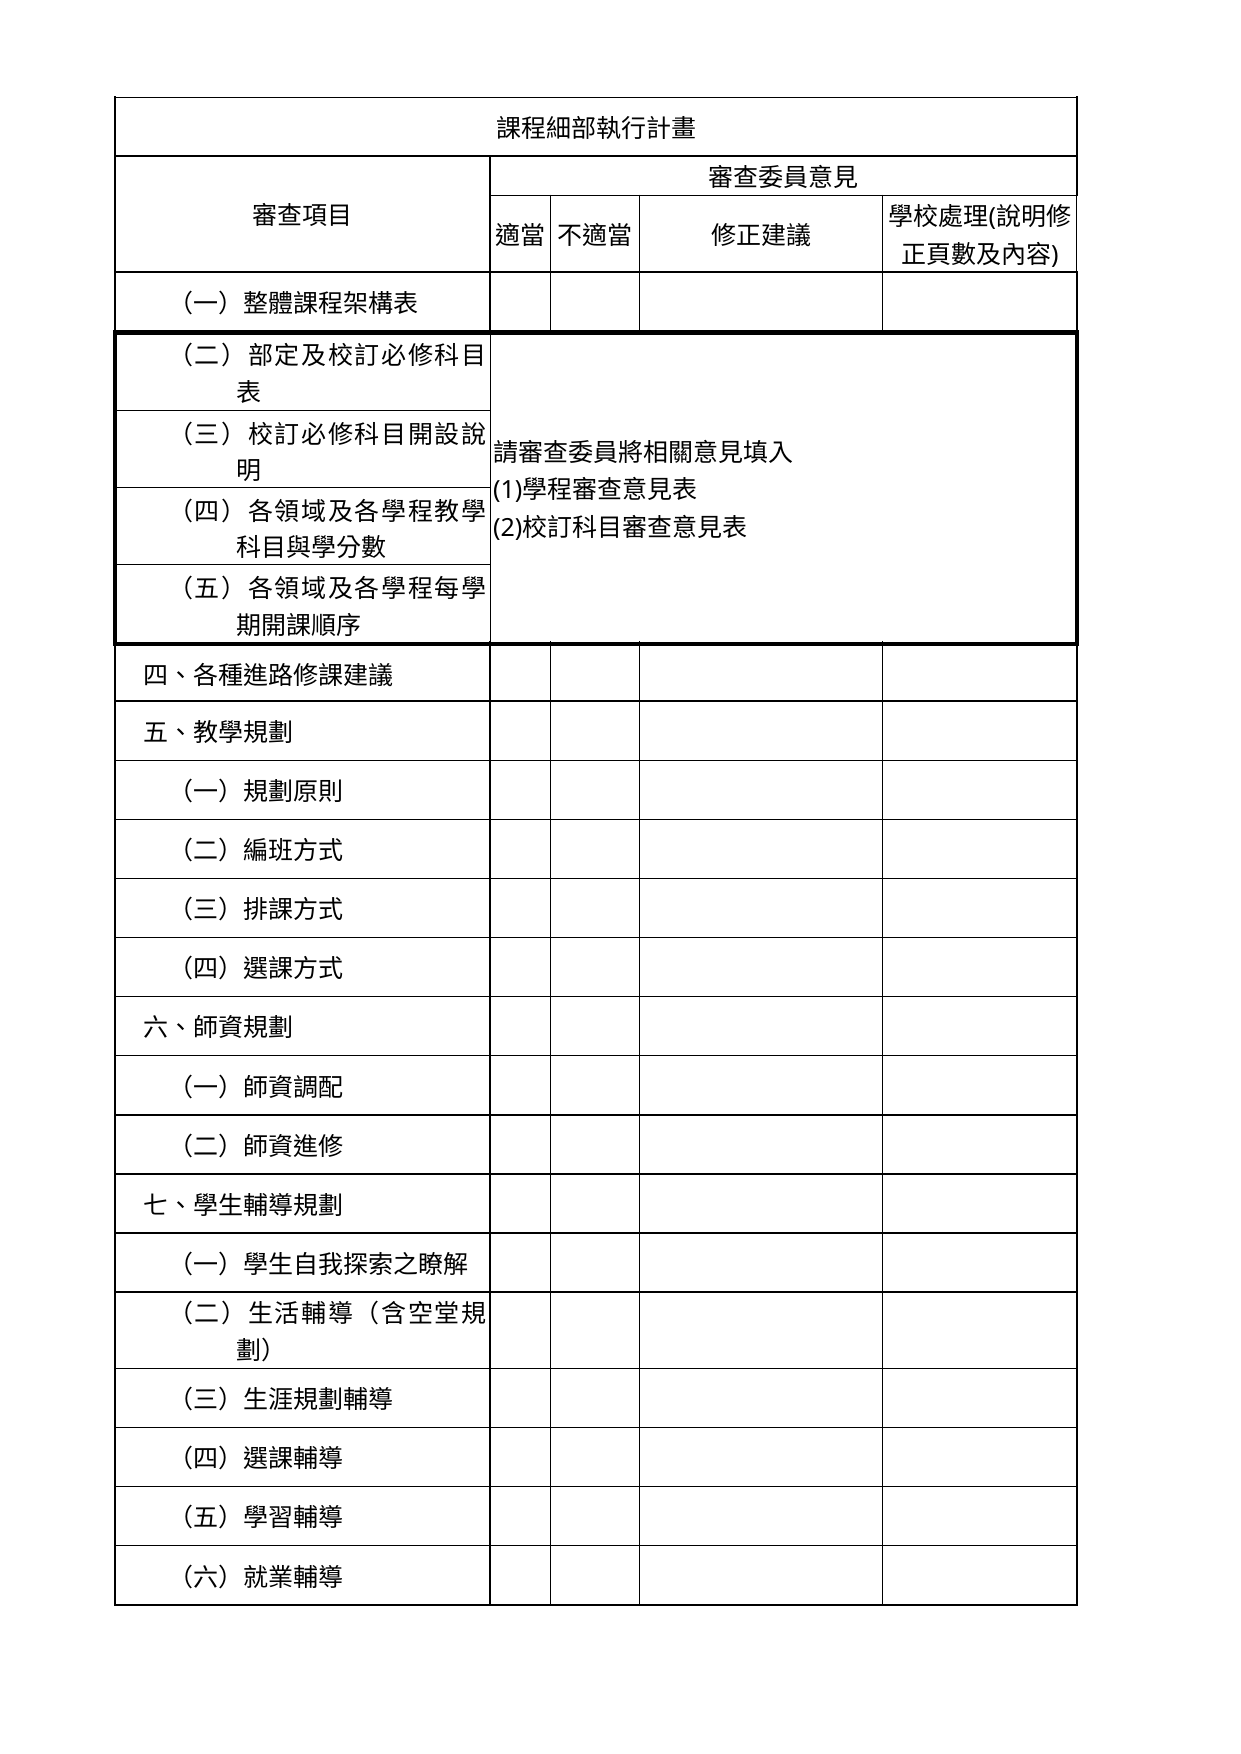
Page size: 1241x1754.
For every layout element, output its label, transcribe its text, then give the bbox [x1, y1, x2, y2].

table_cell [883, 702, 1076, 759]
table_cell [883, 1369, 1076, 1427]
table_cell （五）學習輔導 [116, 1487, 489, 1545]
table_cell [551, 1293, 639, 1368]
table_cell （二）編班方式 [116, 820, 489, 878]
table_cell [883, 646, 1076, 700]
table_cell [491, 1369, 550, 1427]
table_cell [640, 879, 882, 937]
table_cell [640, 997, 882, 1055]
table_cell 不適當 [551, 196, 639, 271]
table_cell （二）生活輔導（含空堂規劃） [116, 1293, 489, 1368]
table_cell 審查委員意見 [491, 157, 1076, 194]
table_cell （四）選課輔導 [116, 1428, 489, 1486]
table_cell [883, 1546, 1076, 1604]
table_cell [640, 1428, 882, 1486]
table_cell [883, 761, 1076, 818]
table_cell [883, 273, 1076, 330]
table_cell [640, 646, 882, 700]
table_cell [640, 1234, 882, 1291]
table_cell [491, 820, 550, 878]
table_cell [551, 273, 639, 330]
table_cell （五）各領域及各學程每學期開課順序 [117, 565, 490, 641]
table_cell [551, 1369, 639, 1427]
table_cell [491, 938, 550, 996]
table_cell [640, 1487, 882, 1545]
table_cell [491, 1487, 550, 1545]
table_cell （一）整體課程架構表 [116, 273, 489, 330]
table_cell [491, 1175, 550, 1232]
table_header 課程細部執行計畫 [116, 98, 1076, 155]
table_cell [551, 1056, 639, 1114]
table_cell [551, 1234, 639, 1291]
table_cell [883, 1116, 1076, 1173]
table_cell [640, 820, 882, 878]
table_cell （六）就業輔導 [116, 1546, 489, 1604]
table_cell [491, 1546, 550, 1604]
table_cell [551, 1487, 639, 1545]
table_cell （四）選課方式 [116, 938, 489, 996]
table_cell [551, 879, 639, 937]
table_cell [551, 1116, 639, 1173]
table_cell [640, 273, 882, 330]
table_cell （三）校訂必修科目開設說明 [117, 411, 490, 487]
table_cell 四、各種進路修課建議 [116, 646, 489, 700]
table_cell [883, 1293, 1076, 1368]
table_cell [491, 1428, 550, 1486]
table_cell [551, 1428, 639, 1486]
table_cell [883, 1056, 1076, 1114]
table_cell 七、學生輔導規劃 [116, 1175, 489, 1232]
table_cell [640, 1116, 882, 1173]
table_cell [491, 646, 550, 700]
table_cell [883, 879, 1076, 937]
table_cell [551, 938, 639, 996]
table_cell [551, 761, 639, 818]
table_cell [551, 997, 639, 1055]
table_cell （二）部定及校訂必修科目表 [117, 335, 490, 410]
table_cell [883, 1487, 1076, 1545]
table_cell [491, 1234, 550, 1291]
table_cell [883, 820, 1076, 878]
table_cell [883, 1175, 1076, 1232]
table_cell （二）師資進修 [116, 1116, 489, 1173]
table_cell [640, 1546, 882, 1604]
table_cell 審查項目 [116, 157, 489, 271]
table_cell [551, 820, 639, 878]
table_cell 修正建議 [640, 196, 882, 271]
table_cell 五、教學規劃 [116, 702, 489, 759]
table_cell 適當 [491, 196, 550, 271]
table_cell （三）生涯規劃輔導 [116, 1369, 489, 1427]
table_cell [551, 1175, 639, 1232]
table_cell [640, 938, 882, 996]
table_cell [551, 1546, 639, 1604]
table_cell （四）各領域及各學程教學科目與學分數 [117, 488, 490, 564]
table_cell 學校處理(說明修正頁數及內容) [883, 196, 1076, 271]
table_cell [551, 646, 639, 700]
table_cell [491, 761, 550, 818]
table_cell （一）師資調配 [116, 1056, 489, 1114]
table_cell [551, 702, 639, 759]
table_cell （一）學生自我探索之瞭解 [116, 1234, 489, 1291]
table_cell [491, 879, 550, 937]
table_cell [883, 997, 1076, 1055]
table_cell 六、師資規劃 [116, 997, 489, 1055]
table_cell [640, 761, 882, 818]
table_cell [491, 1056, 550, 1114]
table_cell 請審查委員將相關意見填入 (1)學程審查意見表 (2)校訂科目審查意見表 [491, 335, 1075, 641]
table_cell （三）排課方式 [116, 879, 489, 937]
table_cell [640, 1369, 882, 1427]
table_cell [491, 997, 550, 1055]
table_cell [640, 1175, 882, 1232]
table_cell [491, 702, 550, 759]
table_cell [640, 1293, 882, 1368]
table_cell [491, 273, 550, 330]
table_cell [883, 1428, 1076, 1486]
table_cell [883, 938, 1076, 996]
table_cell [883, 1234, 1076, 1291]
table_cell [491, 1116, 550, 1173]
table_cell （一）規劃原則 [116, 761, 489, 818]
table_cell [491, 1293, 550, 1368]
table_cell [640, 702, 882, 759]
table_cell [640, 1056, 882, 1114]
